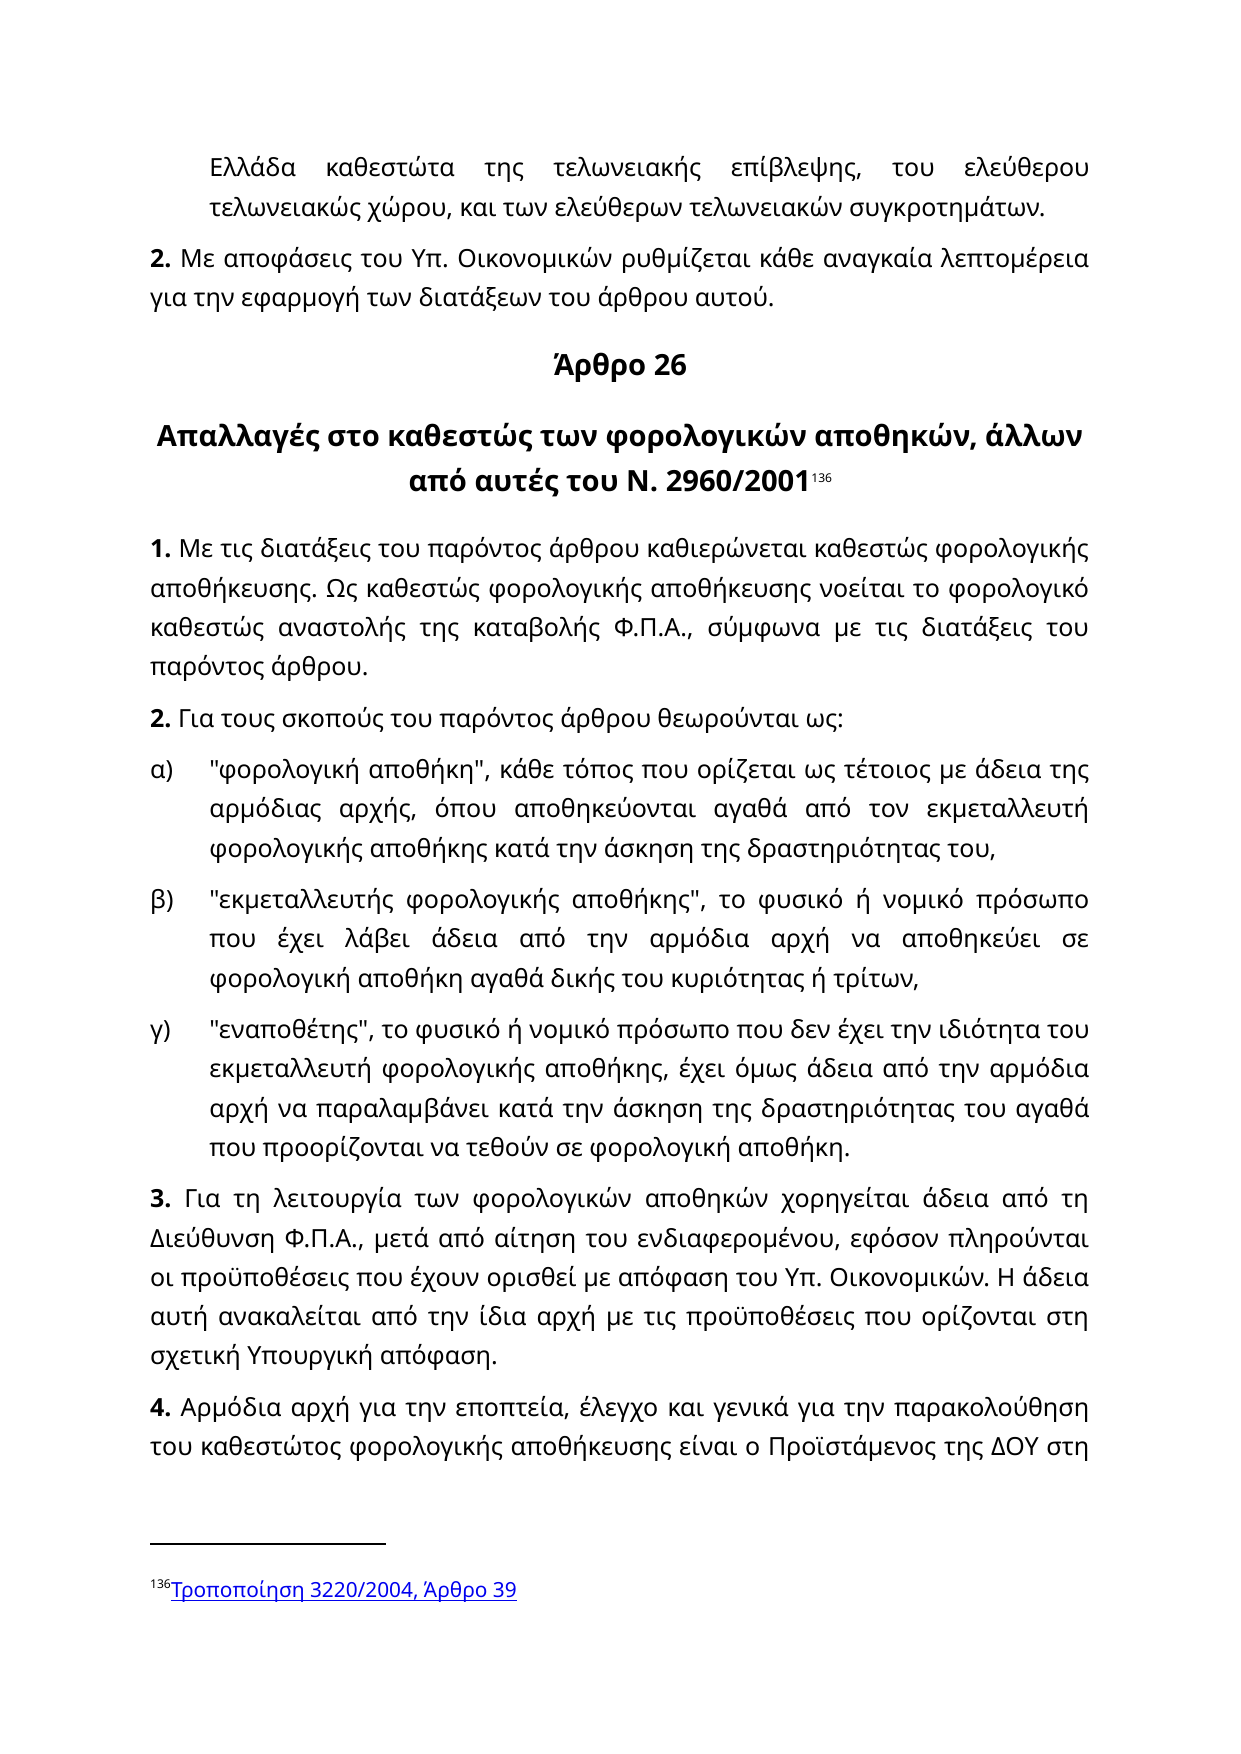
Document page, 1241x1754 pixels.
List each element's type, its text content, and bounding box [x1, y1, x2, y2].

list Ελλάδα καθεστώτα της τελωνειακής επίβλεψης, του ελεύθερου τελωνειακώς χώρου, και των ελεύθερων τελωνειακών συγκροτημάτων. [150, 150, 1090, 223]
list α) "φορολογική αποθήκη", κάθε τόπος που ορίζεται ως τέτοιος με άδεια της αρμόδιας αρχής, όπου αποθηκεύονται αγαθά από τον εκμεταλλευτή φορολογικής αποθήκης κατά την άσκηση της δραστηριότητας του, [150, 752, 1090, 864]
subtitle Άρθρο 26 [150, 344, 1090, 384]
text 4. Αρμόδια αρχή για την εποπτεία, έλεγχο και γενικά για την παρακολούθηση του καθεστώτος φορολογικής αποθήκευσης είναι ο Προϊστάμενος της ΔΟΥ στη [150, 1389, 1090, 1463]
text 2. Με αποφάσεις του Υπ. Οικονομικών ρυθμίζεται κάθε αναγκαία λεπτομέρεια για την εφαρμογή των διατάξεων του άρθρου αυτού. [150, 241, 1090, 314]
text 3. Για τη λειτουργία των φορολογικών αποθηκών χορηγείται άδεια από τη Διεύθυνση Φ.Π.Α., μετά από αίτηση του ενδιαφερομένου, εφόσον πληρούνται οι προϋποθέσεις που έχουν ορισθεί με απόφαση του Υπ. Οικονομικών. Η άδεια αυτή ανακαλείται από την ίδια αρχή με τις προϋποθέσεις που ορίζονται στη σχετική Υπουργική απόφαση. [150, 1181, 1090, 1372]
text 2. Για τους σκοπούς του παρόντος άρθρου θεωρούνται ως: [150, 700, 1090, 734]
text Τροποποίηση 3220/2004, Άρθρο 39 [150, 1576, 1090, 1604]
text 1. Με τις διατάξεις του παρόντος άρθρου καθιερώνεται καθεστώς φορολογικής αποθήκευσης. Ως καθεστώς φορολογικής αποθήκευσης νοείται το φορολογικό καθεστώς αναστολής της καταβολής Φ.Π.Α., σύμφωνα με τις διατάξεις του παρόντος άρθρου. [150, 531, 1090, 683]
subtitle Απαλλαγές στο καθεστώς των φορολογικών αποθηκών, άλλων από αυτές του Ν. 2960/2001 [150, 415, 1090, 500]
list β) "εκμεταλλευτής φορολογικής αποθήκης", το φυσικό ή νομικό πρόσωπο που έχει λάβει άδεια από την αρμόδια αρχή να αποθηκεύει σε φορολογική αποθήκη αγαθά δικής του κυριότητας ή τρίτων, [150, 882, 1090, 994]
list γ) "εναποθέτης", το φυσικό ή νομικό πρόσωπο που δεν έχει την ιδιότητα του εκμεταλλευτή φορολογικής αποθήκης, έχει όμως άδεια από την αρμόδια αρχή να παραλαμ­βάνει κατά την άσκηση της δραστηριότητας του αγαθά που προορίζονται να τεθούν σε φορολογική αποθήκη. [150, 1012, 1090, 1163]
